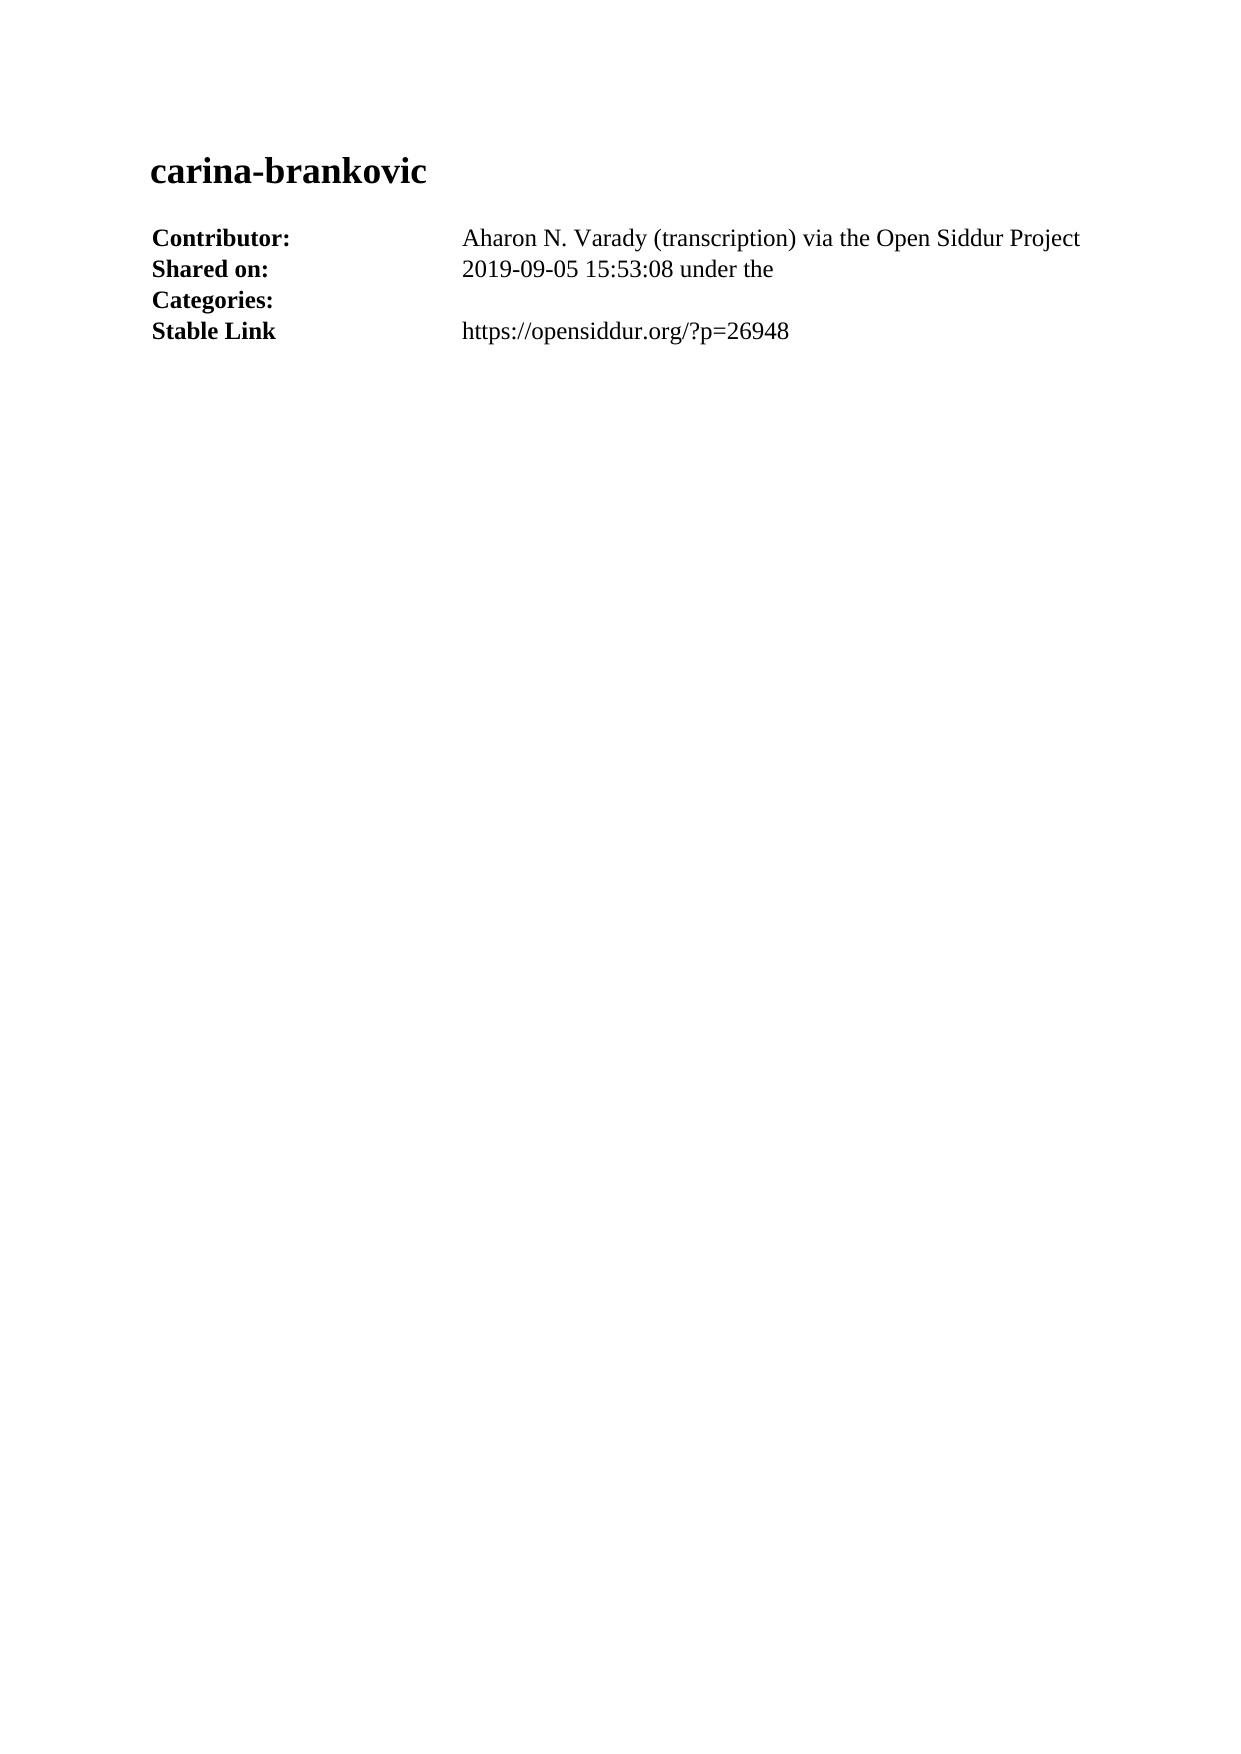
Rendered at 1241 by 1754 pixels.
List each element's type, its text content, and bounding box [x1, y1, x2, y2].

table_header Contributor: [150, 223, 460, 253]
table_cell [460, 284, 1090, 315]
table_cell Shared on: [150, 254, 460, 284]
table_cell Categories: [150, 284, 460, 315]
table_cell Stable Link [150, 315, 460, 346]
table_cell https://opensiddur.org/?p=26948 [460, 315, 1090, 346]
table_cell 2019-09-05 15:53:08 under the [460, 254, 1090, 284]
table_header Aharon N. Varady (transcription) via the Open Siddur Project [460, 223, 1090, 253]
subtitle carina-brankovic [150, 150, 1090, 192]
